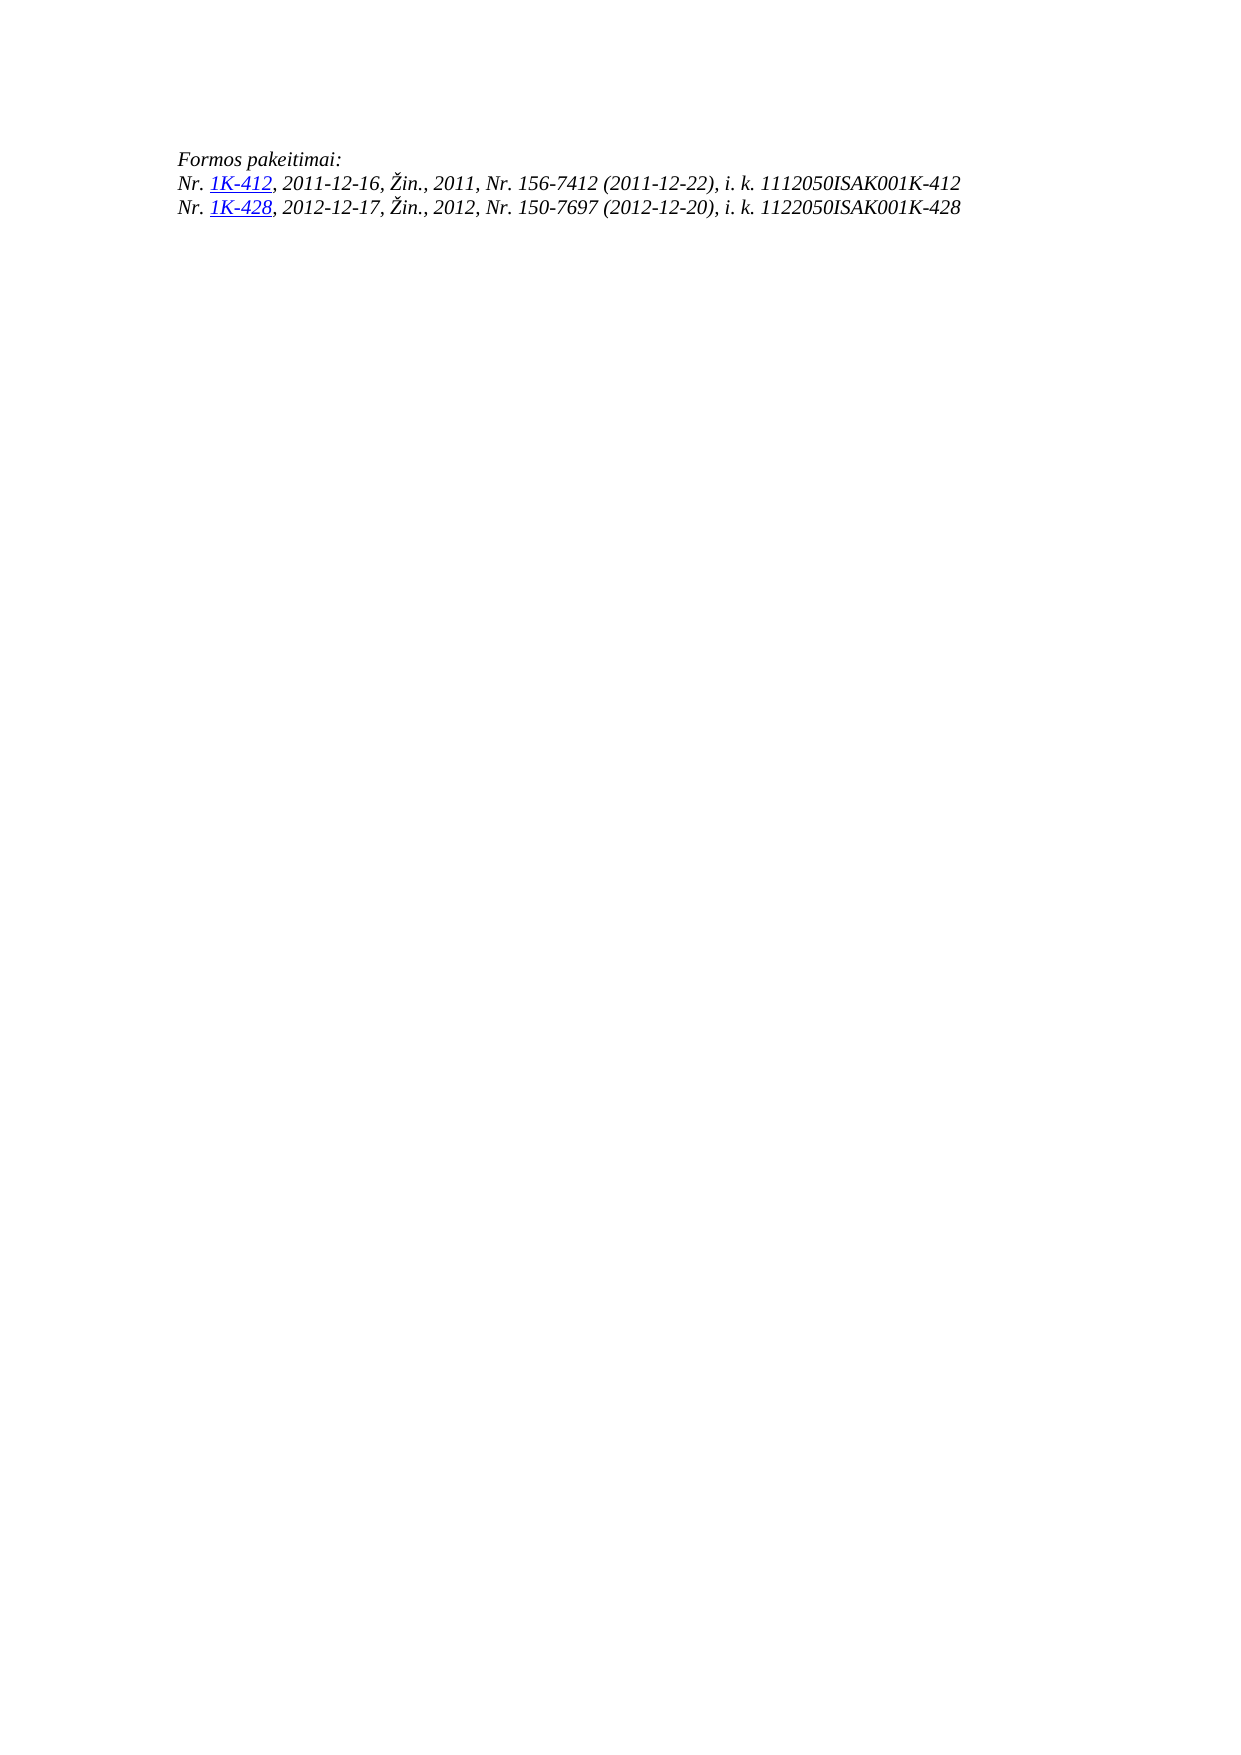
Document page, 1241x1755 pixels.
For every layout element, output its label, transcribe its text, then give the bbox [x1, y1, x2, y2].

text Formos pakeitimai: [177, 147, 1122, 171]
text Nr. 1K-412, 2011-12-16, Žin., 2011, Nr. 156-7412 (2011-12-22), i. k. 1112050ISAK001K-412 [177, 171, 1122, 195]
text Nr. 1K-428, 2012-12-17, Žin., 2012, Nr. 150-7697 (2012-12-20), i. k. 1122050ISAK001K-428 [177, 195, 1122, 219]
